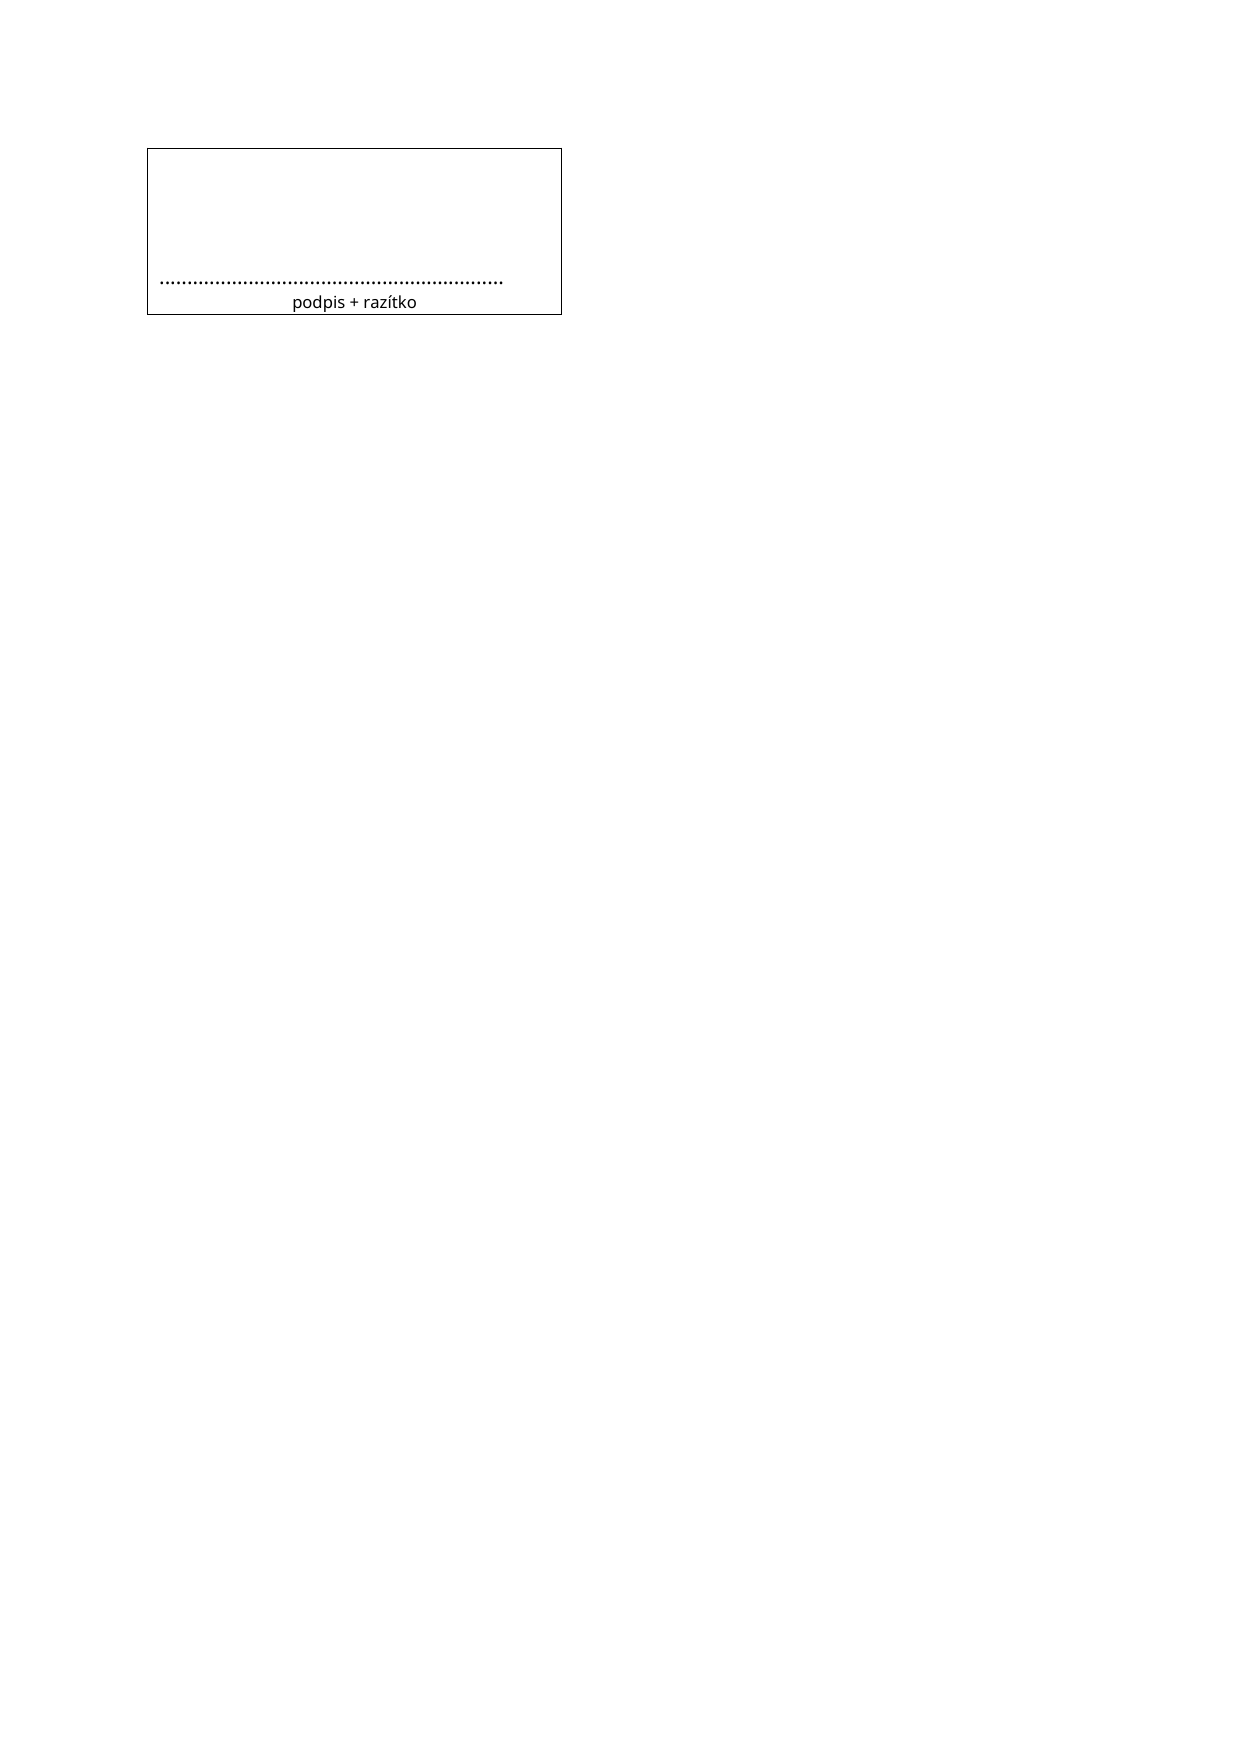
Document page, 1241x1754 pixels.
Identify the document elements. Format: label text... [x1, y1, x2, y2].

table_header ...........................................……….......... podpis + razítko [148, 149, 561, 313]
table_header [562, 148, 679, 313]
table_header [679, 148, 1104, 313]
